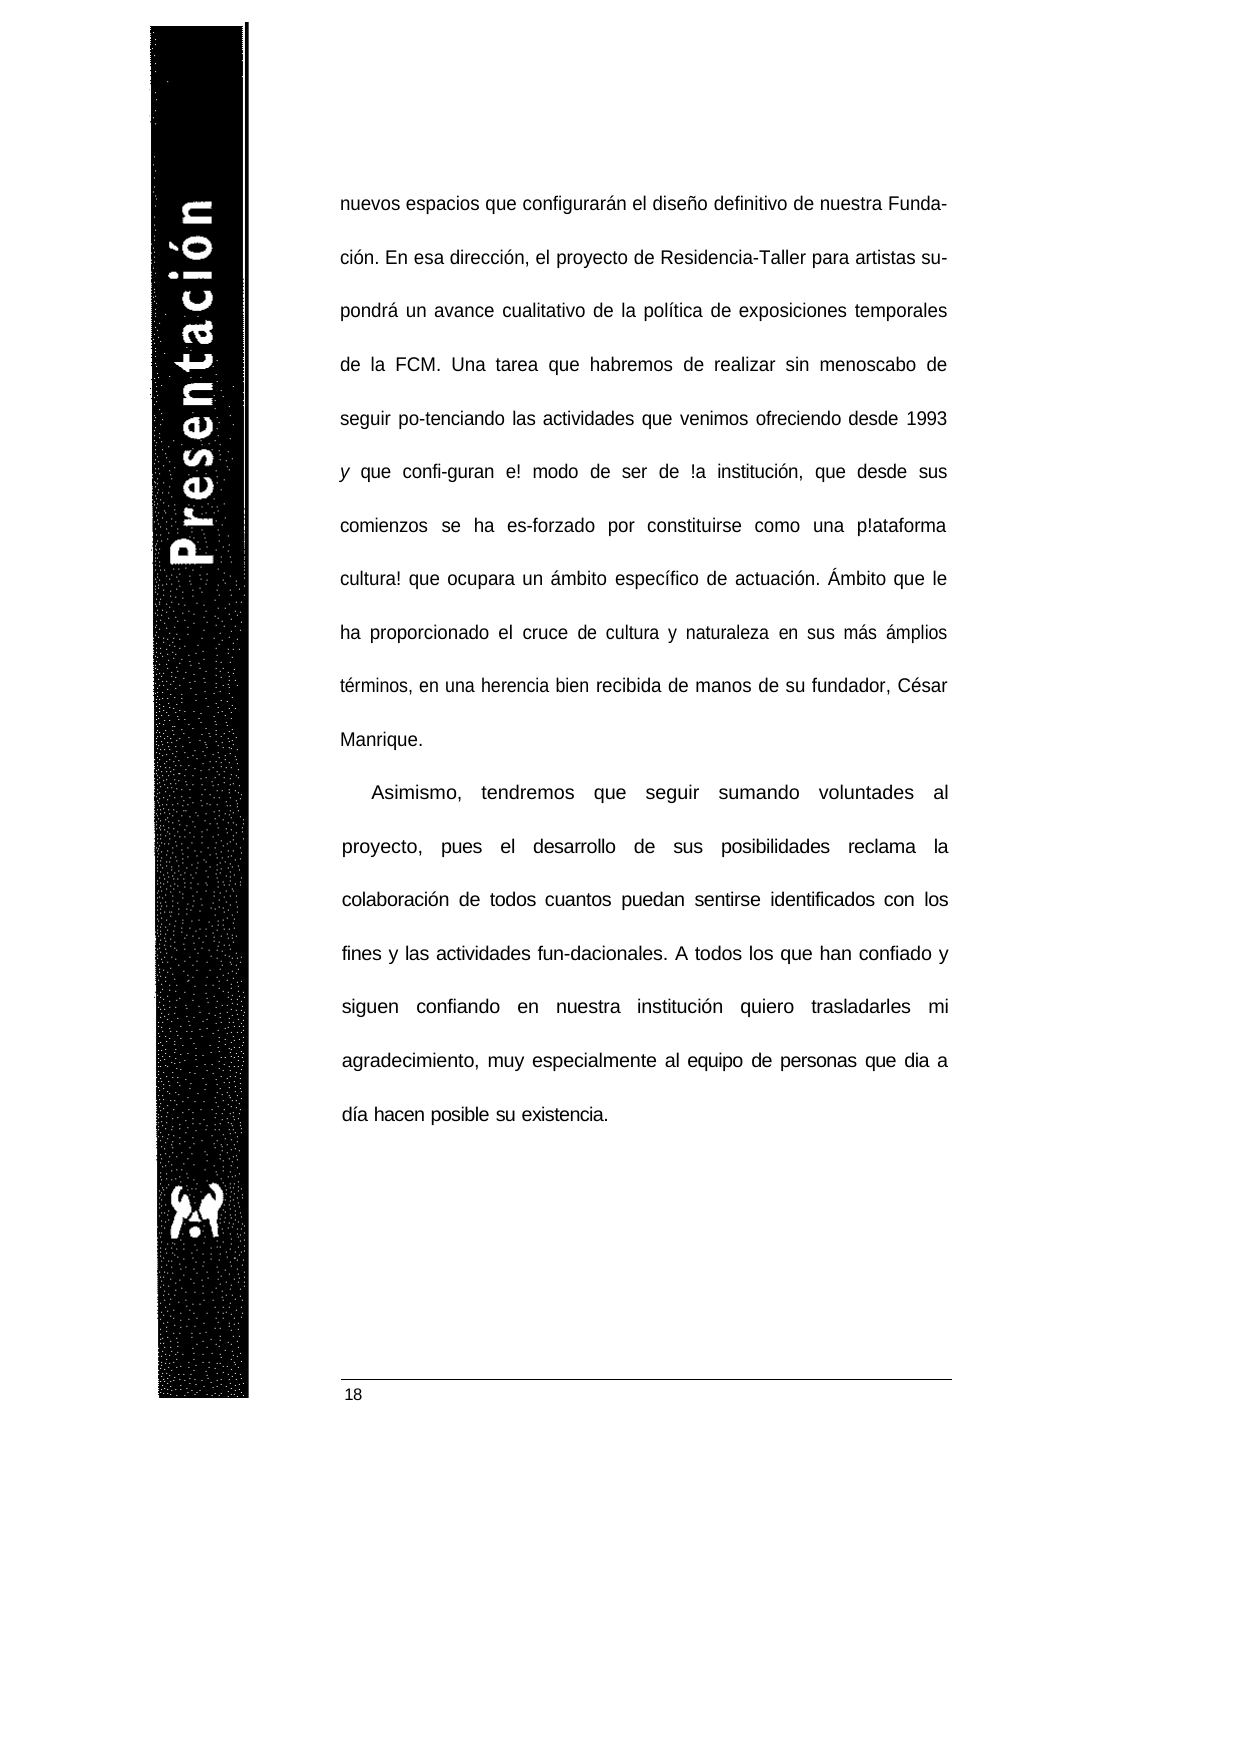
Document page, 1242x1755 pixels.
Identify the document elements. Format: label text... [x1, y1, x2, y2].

text 18 [344, 1385, 1138, 1404]
text nuevos espacios que configurarán el diseño definitivo de nuestra Funda-ción. En esa dirección, el proyecto de Residencia-Taller para artistas su-pondrá un avance cualitativo de la política de exposiciones temporales de la FCM. Una tarea que habremos de realizar sin menoscabo de seguir po-tenciando las actividades que venimos ofreciendo desde 1993 y que confi-guran e! modo de ser de !a institución, que desde sus comienzos se ha es-forzado por constituirse como una p!ataforma cultura! que ocupara un ámbito específico de actuación. Ámbito que le ha proporcionado el cruce de cultura y naturaleza en sus más ámplios términos, en una herencia bien recibida de manos de su fundador, César Manrique. [340, 192, 947, 750]
text Asimismo, tendremos que seguir sumando voluntades al proyecto, pues el desarrollo de sus posibilidades reclama la colaboración de todos cuantos puedan sentirse identificados con los fines y las actividades fun-dacionales. A todos los que han confiado y siguen confiando en nuestra institución quiero trasladarles mi agradecimiento, muy especialmente al equipo de personas que dia a día hacen posible su existencia. [342, 781, 949, 1125]
